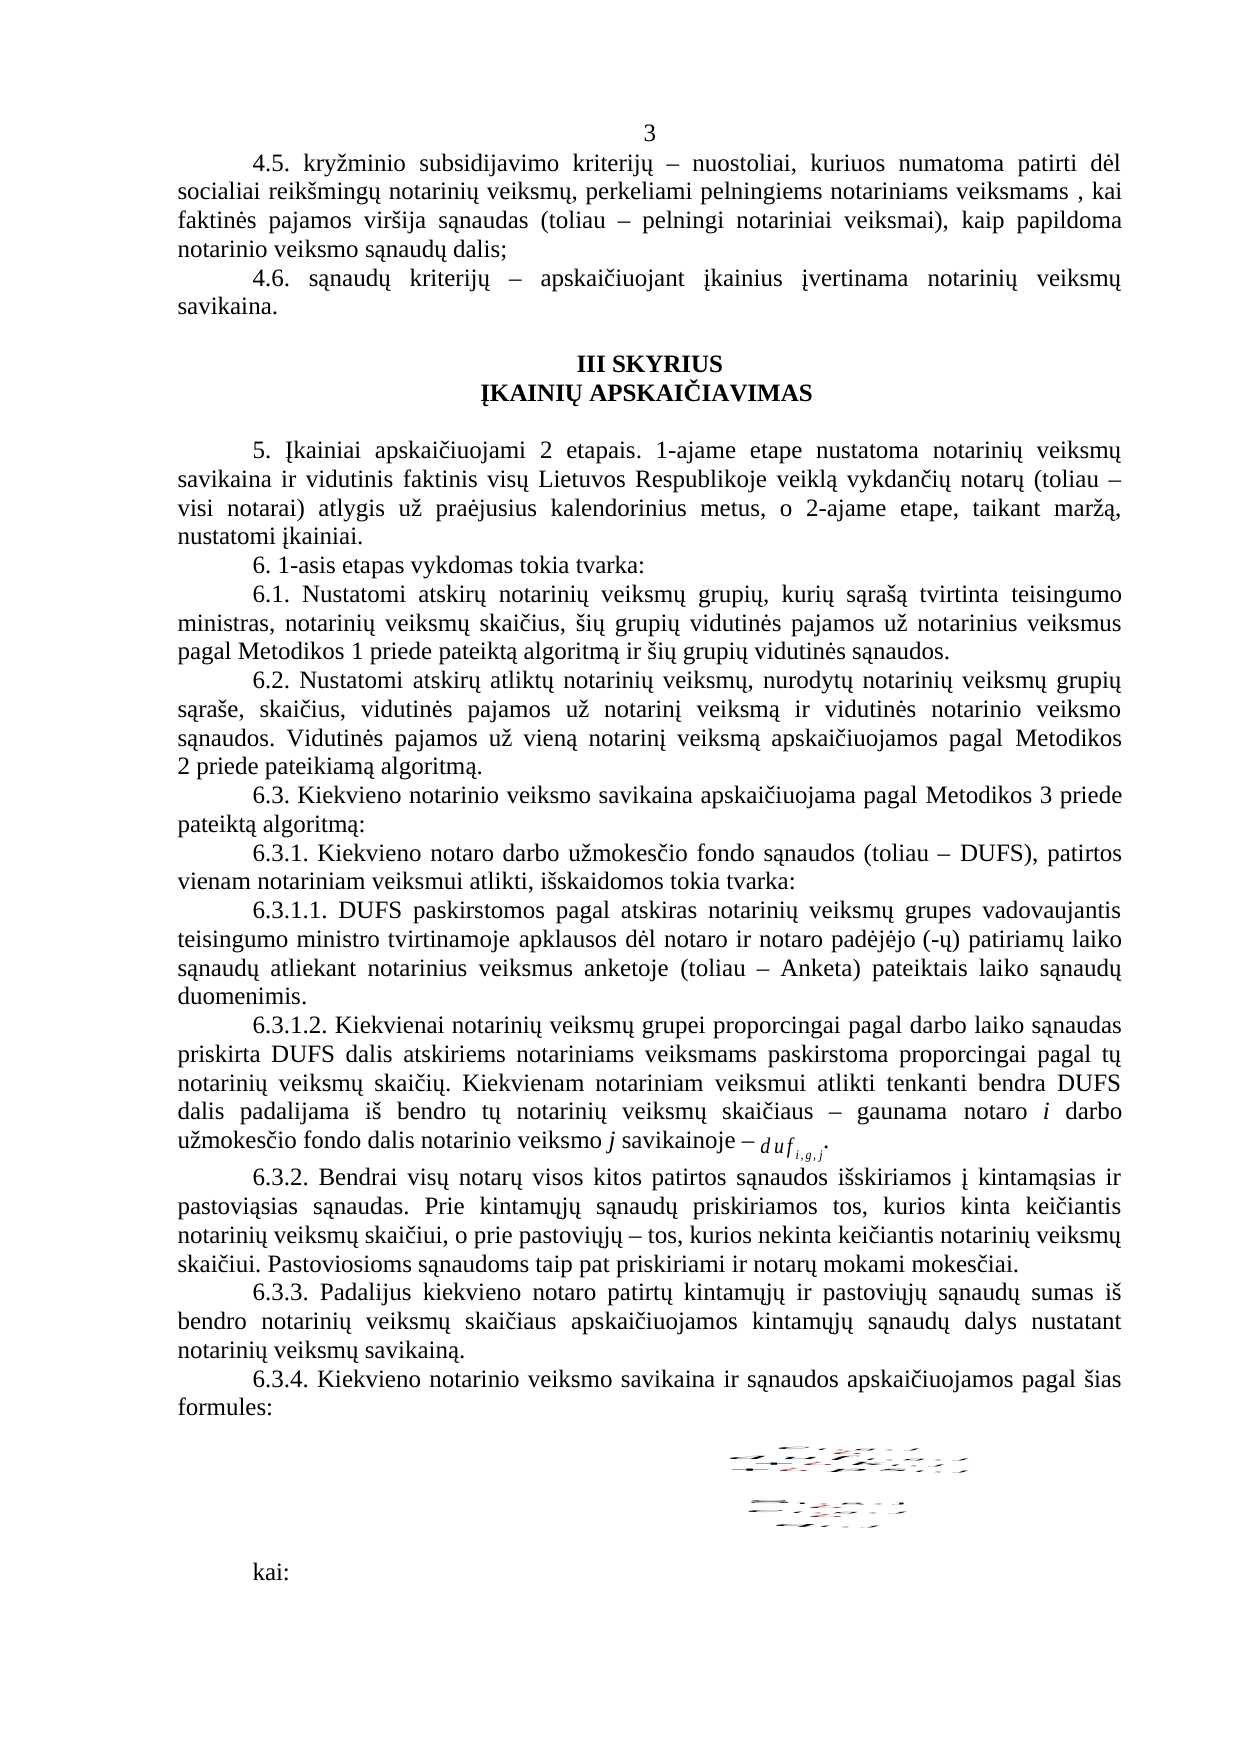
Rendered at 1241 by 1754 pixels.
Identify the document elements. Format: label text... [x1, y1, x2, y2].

text 4.6. sąnaudų kriterijų – apskaičiuojant įkainius įvertinama notarinių veiksmų savikaina. [177, 263, 1122, 320]
text 6.3.3. Padalijus kiekvieno notaro patirtų kintamųjų ir pastoviųjų sąnaudų sumas iš bendro notarinių veiksmų skaičiaus apskaičiuojamos kintamųjų sąnaudų dalys nustatant notarinių veiksmų savikainą. [177, 1277, 1122, 1364]
text 6.3. Kiekvieno notarinio veiksmo savikaina apskaičiuojama pagal Metodikos 3 priede pateiktą algoritmą: [177, 780, 1122, 838]
text kai: [177, 1557, 1122, 1585]
text 6.2. Nustatomi atskirų atliktų notarinių veiksmų, nurodytų notarinių veiksmų grupių sąraše, skaičius, vidutinės pajamos už notarinį veiksmą ir vidutinės notarinio veiksmo sąnaudos. Vidutinės pajamos už vieną notarinį veiksmą apskaičiuojamos pagal Metodikos 2 priede pateikiamą algoritmą. [177, 665, 1122, 780]
text 4.5. kryžminio subsidijavimo kriterijų – nuostoliai, kuriuos numatoma patirti dėl socialiai reikšmingų notarinių veiksmų, perkeliami pelningiems notariniams veiksmams , kai faktinės pajamos viršija sąnaudas (toliau – pelningi notariniai veiksmai), kaip papildoma notarinio veiksmo sąnaudų dalis; [177, 148, 1122, 263]
text 6.3.1.1. DUFS paskirstomos pagal atskiras notarinių veiksmų grupes vadovaujantis teisingumo ministro tvirtinamoje apklausos dėl notaro ir notaro padėjėjo (-ų) patiriamų laiko sąnaudų atliekant notarinius veiksmus anketoje (toliau – Anketa) pateiktais laiko sąnaudų duomenimis. [177, 895, 1122, 1010]
text 6.3.1.2. Kiekvienai notarinių veiksmų grupei proporcingai pagal darbo laiko sąnaudas priskirta DUFS dalis atskiriems notariniams veiksmams paskirstoma proporcingai pagal tų notarinių veiksmų skaičių. Kiekvienam notariniam veiksmui atlikti tenkanti bendra DUFS dalis padalijama iš bendro tų notarinių veiksmų skaičiaus – gaunama notaro i darbo užmokesčio fondo dalis notarinio veiksmo j savikainoje – . [177, 1010, 1122, 1162]
text III SKYRIUS [177, 349, 1122, 378]
text 5. Įkainiai apskaičiuojami 2 etapais. 1-ajame etape nustatoma notarinių veiksmų savikaina ir vidutinis faktinis visų Lietuvos Respublikoje veiklą vykdančių notarų (toliau – visi notarai) atlygis už praėjusius kalendorinius metus, o 2-ajame etape, taikant maržą, nustatomi įkainiai. [177, 435, 1122, 550]
text 6. 1-asis etapas vykdomas tokia tvarka: [177, 550, 1122, 579]
table_header [215, 1528, 1076, 1557]
text 6.1. Nustatomi atskirų notarinių veiksmų grupių, kurių sąrašą tvirtinta teisingumo ministras, notarinių veiksmų skaičius, šių grupių vidutinės pajamos už notarinius veiksmus pagal Metodikos 1 priede pateiktą algoritmą ir šių grupių vidutinės sąnaudos. [177, 579, 1122, 665]
text 6.3.2. Bendrai visų notarų visos kitos patirtos sąnaudos išskiriamos į kintamąsias ir pastoviąsias sąnaudas. Prie kintamųjų sąnaudų priskiriamos tos, kurios kinta keičiantis notarinių veiksmų skaičiui, o prie pastoviųjų – tos, kurios nekinta keičiantis notarinių veiksmų skaičiui. Pastoviosioms sąnaudoms taip pat priskiriami ir notarų mokami mokesčiai. [177, 1162, 1122, 1277]
text ĮKAINIŲ APSKAIČIAVIMAS [177, 378, 1122, 406]
text 6.3.1. Kiekvieno notaro darbo užmokesčio fondo sąnaudos (toliau – DUFS), patirtos vienam notariniam veiksmui atlikti, išskaidomos tokia tvarka: [177, 838, 1122, 895]
table_header [1076, 1528, 1122, 1557]
text 6.3.4. Kiekvieno notarinio veiksmo savikaina ir sąnaudos apskaičiuojamos pagal šias formules: [177, 1364, 1122, 1421]
